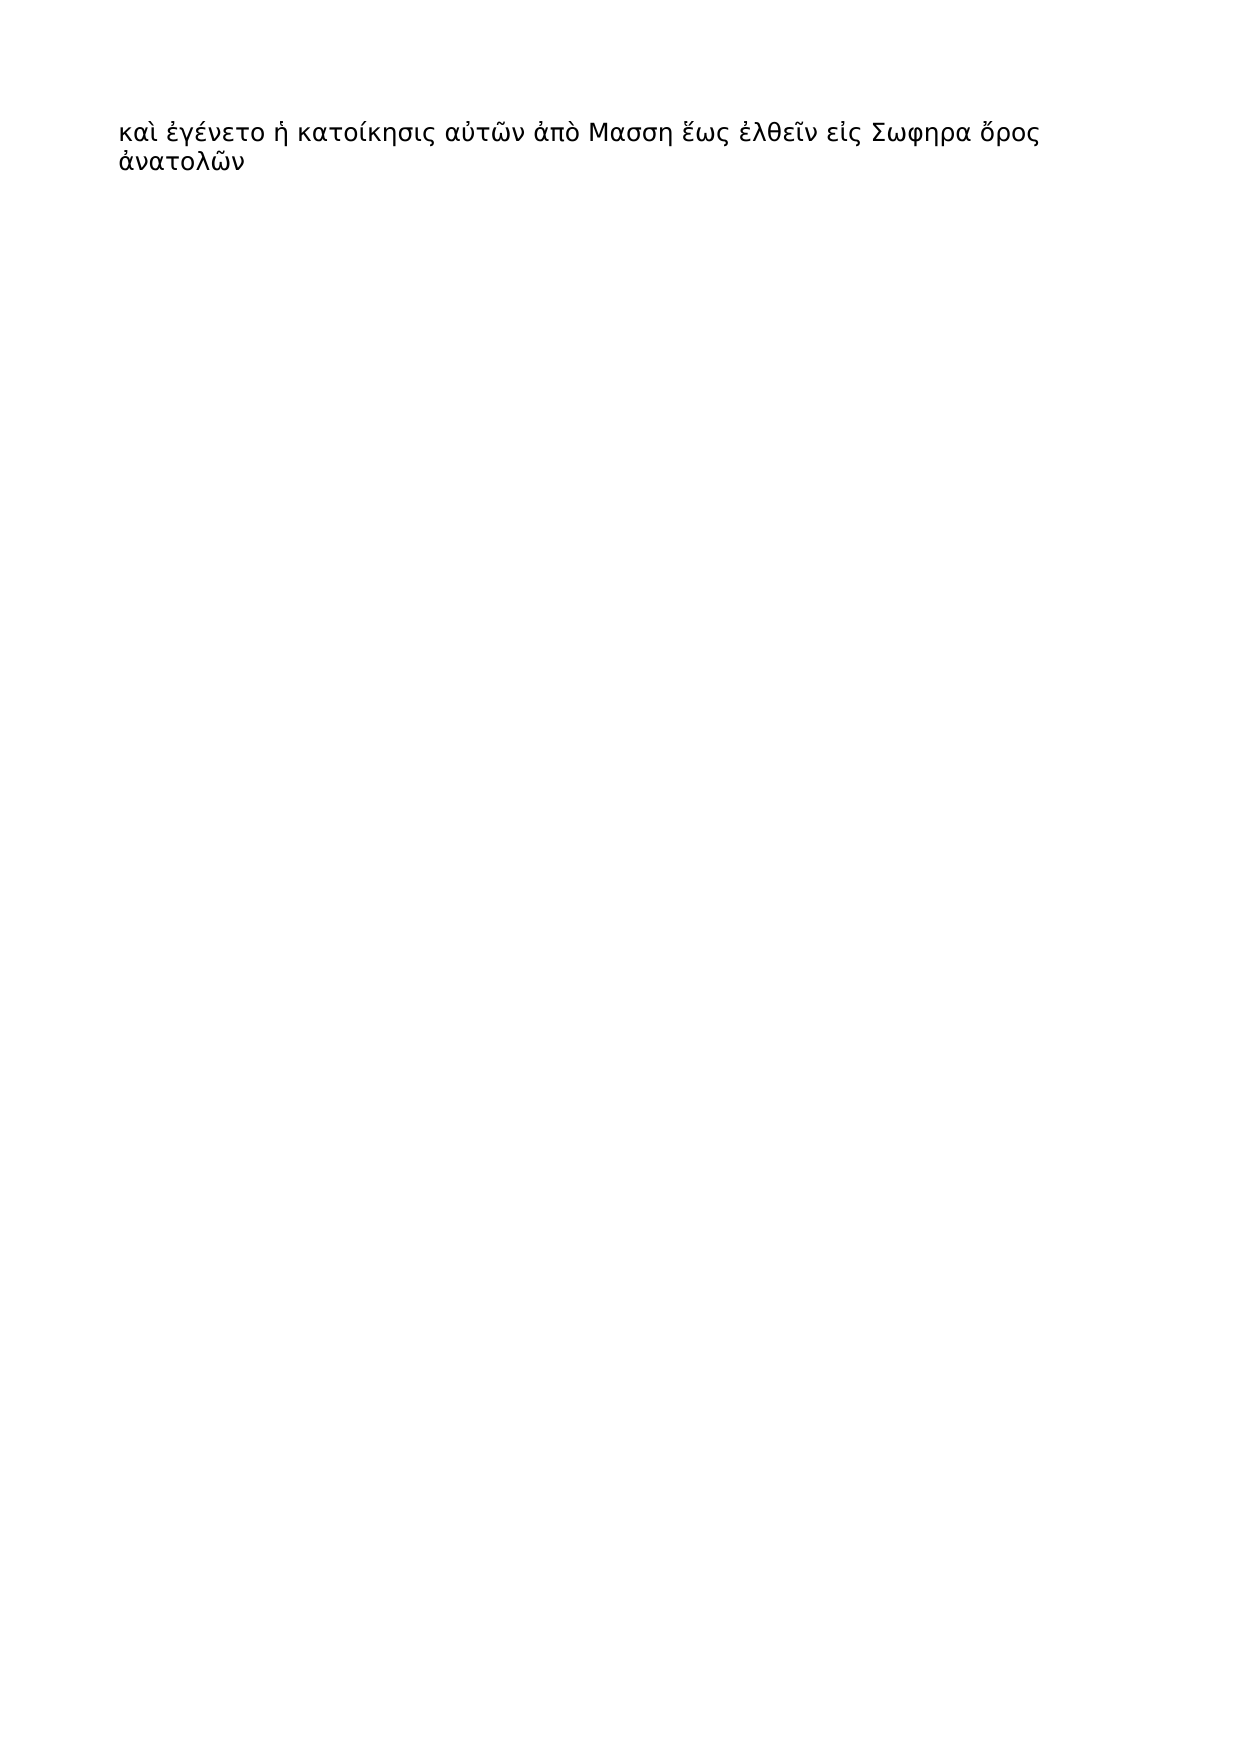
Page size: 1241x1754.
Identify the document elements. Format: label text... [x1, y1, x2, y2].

text καὶ ἐγένετο ἡ κατοίκησις αὐτῶν ἀπὸ Μασση ἕως ἐλθεῖν εἰς Σωφηρα ὄρος ἀνατολῶν [118, 118, 1122, 176]
